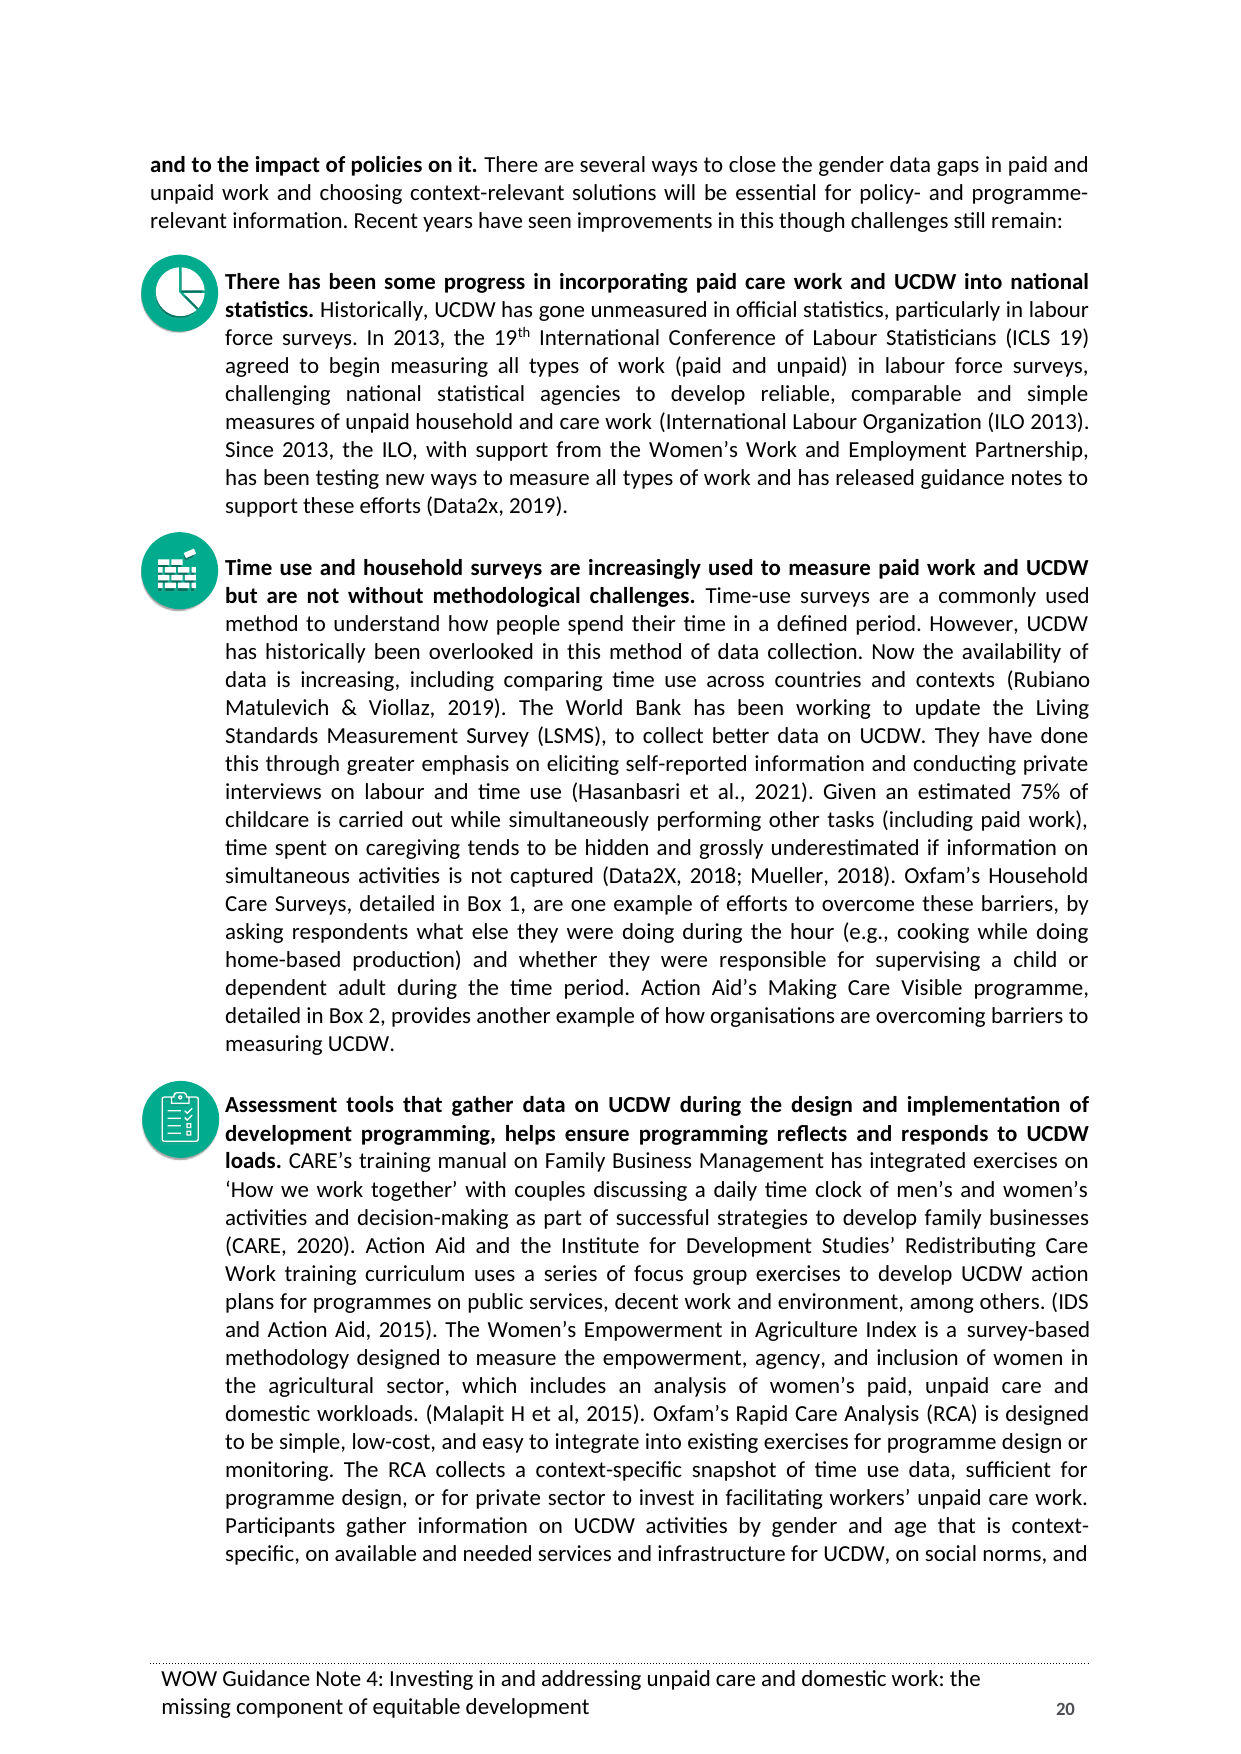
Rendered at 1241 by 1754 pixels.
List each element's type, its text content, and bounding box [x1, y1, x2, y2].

text Time use and household surveys are increasingly used to measure paid work and UCDW but are not without methodological challenges. Time-use surveys are a commonly used method to understand how people spend their time in a defined period. However, UCDW has historically been overlooked in this method of data collection. Now the availability of data is increasing, including comparing time use across countries and contexts (Rubiano Matulevich & Viollaz, 2019). The World Bank has been working to update the Living Standards Measurement Survey (LSMS), to collect better data on UCDW. They have done this through greater emphasis on eliciting self-reported information and conducting private interviews on labour and time use (Hasanbasri et al., 2021). Given an estimated 75% of childcare is carried out while simultaneously performing other tasks (including paid work), time spent on caregiving tends to be hidden and grossly underestimated if information on simultaneous activities is not captured (Data2X, 2018; Mueller, 2018). Oxfam’s Household Care Surveys, detailed in Box 1, are one example of efforts to overcome these barriers, by asking respondents what else they were doing during the hour (e.g., cooking while doing home-based production) and whether they were responsible for supervising a child or dependent adult during the time period. Action Aid’s Making Care Visible programme, detailed in Box 2, provides another example of how organisations are overcoming barriers to measuring UCDW. [225, 553, 1090, 1057]
text Assessment tools that gather data on UCDW during the design and implementation of development programming, helps ensure programming reflects and responds to UCDW loads. CARE’s training manual on Family Business Management has integrated exercises on ‘How we work together’ with couples discussing a daily time clock of men’s and women’s activities and decision-making as part of successful strategies to develop family businesses (CARE, 2020). Action Aid and the Institute for Development Studies’ Redistributing Care Work training curriculum uses a series of focus group exercises to develop UCDW action plans for programmes on public services, decent work and environment, among others. (IDS and Action Aid, 2015). The Women’s Empowerment in Agriculture Index is a survey-based methodology designed to measure the empowerment, agency, and inclusion of women in the agricultural sector, which includes an analysis of women’s paid, unpaid care and domestic workloads. (Malapit H et al, 2015). Oxfam’s Rapid Care Analysis (RCA) is designed to be simple, low-cost, and easy to integrate into existing exercises for programme design or monitoring. The RCA collects a context-specific snapshot of time use data, sufficient for programme design, or for private sector to invest in facilitating workers’ unpaid care work. Participants gather information on UCDW activities by gender and age that is context-specific, on available and needed services and infrastructure for UCDW, on social norms, and [225, 1091, 1090, 1567]
text and to the impact of policies on it. There are several ways to close the gender data gaps in paid and unpaid work and choosing context-relevant solutions will be essential for policy- and programme-relevant information. Recent years have seen improvements in this though challenges still remain: [150, 150, 1090, 234]
text There has been some progress in incorporating paid care work and UCDW into national statistics. Historically, UCDW has gone unmeasured in official statistics, particularly in labour force surveys. In 2013, the 19th International Conference of Labour Statisticians (ICLS 19) agreed to begin measuring all types of work (paid and unpaid) in labour force surveys, challenging national statistical agencies to develop reliable, comparable and simple measures of unpaid household and care work (International Labour Organization (ILO 2013). Since 2013, the ILO, with support from the Women’s Work and Employment Partnership, has been testing new ways to measure all types of work and has released guidance notes to support these efforts (Data2x, 2019). [225, 267, 1090, 519]
